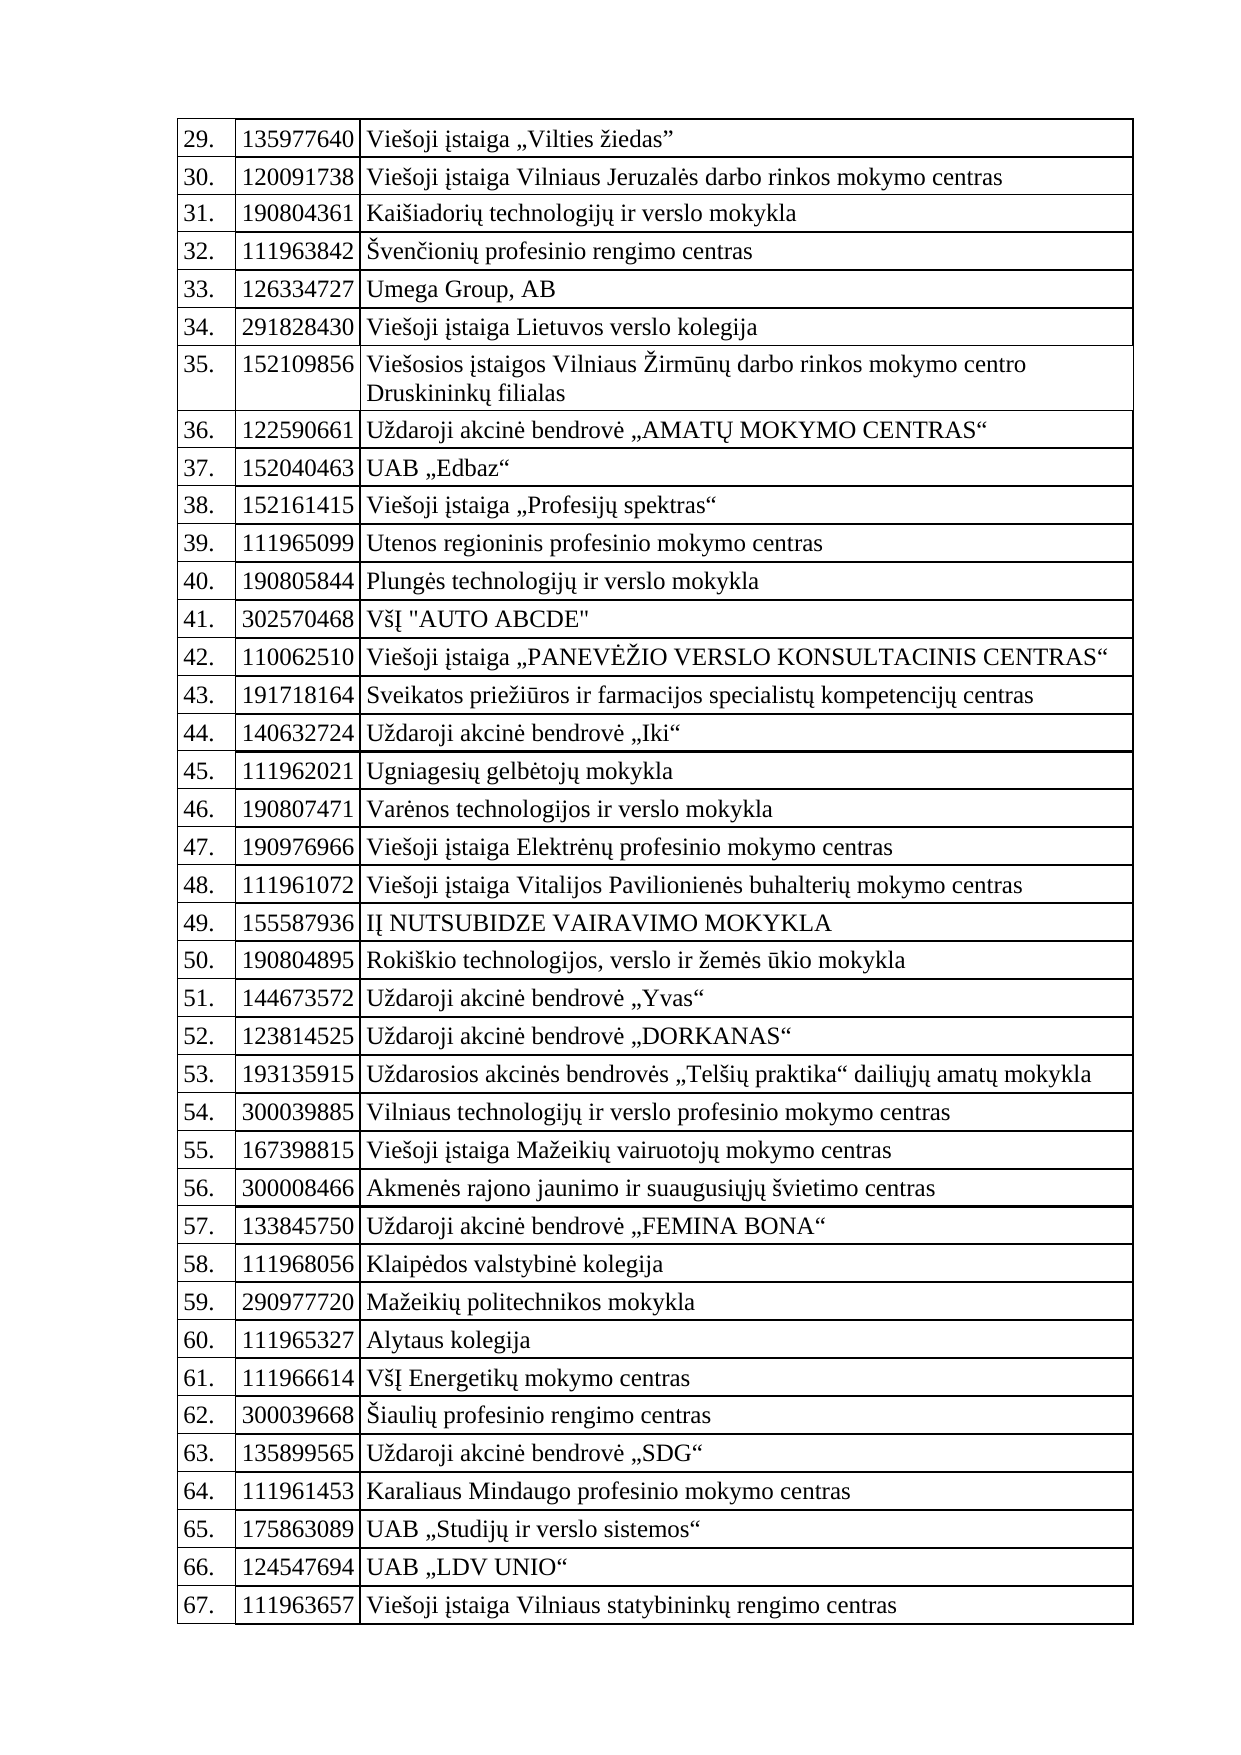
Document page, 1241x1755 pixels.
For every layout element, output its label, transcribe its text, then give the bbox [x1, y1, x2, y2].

table_cell 111966614 [236, 1359, 359, 1395]
table_cell 122590661 [236, 411, 359, 447]
table_cell 49. [178, 903, 235, 940]
table_cell VšĮ Energetikų mokymo centras [361, 1359, 1132, 1395]
table_cell Kaišiadorių technologijų ir verslo mokykla [361, 195, 1132, 231]
table_cell 39. [178, 524, 235, 561]
table_cell Varėnos technologijos ir verslo mokykla [361, 790, 1132, 826]
table_cell 32. [178, 232, 235, 269]
table_cell 190804361 [236, 195, 359, 231]
table_cell 300039668 [236, 1397, 359, 1433]
table_cell Ugniagesių gelbėtojų mokykla [361, 753, 1132, 788]
table_cell Umega Group, AB [361, 271, 1132, 307]
table_cell 111962021 [236, 753, 359, 788]
table_cell UAB „Studijų ir verslo sistemos“ [361, 1511, 1132, 1547]
table_cell Klaipėdos valstybinė kolegija [361, 1245, 1132, 1281]
table_cell UAB „LDV UNIO“ [361, 1549, 1132, 1584]
table_cell Uždarosios akcinės bendrovės „Telšių praktika“ dailiųjų amatų mokykla [361, 1056, 1132, 1092]
table_cell 111965099 [236, 525, 359, 561]
table_cell Viešoji įstaiga Vitalijos Pavilionienės buhalterių mokymo centras [361, 866, 1132, 902]
table_cell Alytaus kolegija [361, 1321, 1132, 1357]
table_cell Viešoji įstaiga „Profesijų spektras“ [361, 487, 1132, 523]
table_cell 58. [178, 1244, 235, 1281]
table_cell 152161415 [236, 487, 359, 523]
table_cell 135977640 [236, 120, 359, 156]
table_cell Uždaroji akcinė bendrovė „Yvas“ [361, 980, 1132, 1016]
table_cell Uždaroji akcinė bendrovė „SDG“ [361, 1435, 1132, 1471]
table_cell 135899565 [236, 1435, 359, 1471]
table_cell 53. [178, 1055, 235, 1092]
table_cell Karaliaus Mindaugo profesinio mokymo centras [361, 1473, 1132, 1509]
table_cell 144673572 [236, 980, 359, 1016]
table_cell Švenčionių profesinio rengimo centras [361, 233, 1132, 269]
table_cell 48. [178, 865, 235, 902]
table_cell Viešoji įstaiga Elektrėnų profesinio mokymo centras [361, 828, 1132, 864]
table_cell 190805844 [236, 563, 359, 599]
table_cell 111968056 [236, 1245, 359, 1281]
table_cell Uždaroji akcinė bendrovė „DORKANAS“ [361, 1018, 1132, 1054]
table_cell 44. [178, 714, 235, 750]
table_cell 191718164 [236, 677, 359, 712]
table_cell 190807471 [236, 790, 359, 826]
table_cell Sveikatos priežiūros ir farmacijos specialistų kompetencijų centras [361, 677, 1132, 712]
table_cell 62. [178, 1396, 235, 1433]
table_cell 38. [178, 486, 235, 523]
table_cell Viešoji įstaiga Lietuvos verslo kolegija [361, 309, 1132, 344]
table_cell 66. [178, 1548, 235, 1584]
table_cell 152109856 [236, 346, 360, 410]
table_cell 111961453 [236, 1473, 359, 1509]
table_cell Šiaulių profesinio rengimo centras [361, 1397, 1132, 1433]
table_cell 36. [178, 411, 235, 447]
table_cell Viešosios įstaigos Vilniaus Žirmūnų darbo rinkos mokymo centro Druskininkų filialas [361, 346, 1133, 410]
table_cell 302570468 [236, 601, 359, 637]
table_cell 52. [178, 1017, 235, 1054]
table_cell UAB „Edbaz“ [361, 449, 1132, 485]
table_cell 51. [178, 979, 235, 1016]
table_cell 30. [178, 157, 235, 194]
table_cell Viešoji įstaiga Mažeikių vairuotojų mokymo centras [361, 1132, 1132, 1167]
table_cell 111963842 [236, 233, 359, 269]
table_cell 300008466 [236, 1170, 359, 1205]
table_cell 111961072 [236, 866, 359, 902]
table_cell Akmenės rajono jaunimo ir suaugusiųjų švietimo centras [361, 1170, 1132, 1205]
table_cell 300039885 [236, 1094, 359, 1129]
table_cell 50. [178, 941, 235, 978]
table_cell 37. [178, 448, 235, 485]
table_cell 155587936 [236, 904, 359, 940]
table_cell Viešoji įstaiga „PANEVĖŽIO VERSLO KONSULTACINIS CENTRAS“ [361, 639, 1132, 674]
table_cell 57. [178, 1206, 235, 1243]
table_cell 63. [178, 1434, 235, 1471]
table_cell 47. [178, 827, 235, 864]
table_cell 65. [178, 1510, 235, 1547]
table_cell 120091738 [236, 158, 359, 194]
table_cell 42. [178, 638, 235, 674]
table_cell 64. [178, 1472, 235, 1509]
table_cell 40. [178, 562, 235, 599]
table_cell 124547694 [236, 1549, 359, 1584]
table_cell 54. [178, 1093, 235, 1129]
table_cell 167398815 [236, 1132, 359, 1167]
table_cell 31. [178, 195, 235, 231]
table_cell 67. [178, 1586, 235, 1622]
table_cell Vilniaus technologijų ir verslo profesinio mokymo centras [361, 1094, 1132, 1129]
table_cell Plungės technologijų ir verslo mokykla [361, 563, 1132, 599]
table_cell 175863089 [236, 1511, 359, 1547]
table_cell 152040463 [236, 449, 359, 485]
table_cell 55. [178, 1131, 235, 1167]
table_cell 190976966 [236, 828, 359, 864]
table_cell 190804895 [236, 942, 359, 978]
table_cell Uždaroji akcinė bendrovė „AMATŲ MOKYMO CENTRAS“ [361, 411, 1132, 447]
table_cell 61. [178, 1358, 235, 1395]
table_cell 56. [178, 1169, 235, 1205]
table_cell 140632724 [236, 715, 359, 750]
table_cell 60. [178, 1320, 235, 1357]
table_cell 291828430 [236, 309, 359, 344]
table_cell 59. [178, 1282, 235, 1319]
table_cell Utenos regioninis profesinio mokymo centras [361, 525, 1132, 561]
table_cell Viešoji įstaiga „Vilties žiedas” [361, 120, 1132, 156]
table_cell 43. [178, 676, 235, 712]
table_cell Viešoji įstaiga Vilniaus Jeruzalės darbo rinkos mokymo centras [361, 158, 1132, 194]
table_cell 34. [178, 308, 235, 344]
table_cell Uždaroji akcinė bendrovė „FEMINA BONA“ [361, 1208, 1132, 1243]
table_cell Uždaroji akcinė bendrovė „Iki“ [361, 715, 1132, 750]
table_cell 126334727 [236, 271, 359, 307]
table_cell 111963657 [236, 1587, 359, 1622]
table_cell IĮ NUTSUBIDZE VAIRAVIMO MOKYKLA [361, 904, 1132, 940]
table_cell Mažeikių politechnikos mokykla [361, 1283, 1132, 1319]
table_cell 46. [178, 789, 235, 826]
table_cell 110062510 [236, 639, 359, 674]
table_cell 123814525 [236, 1018, 359, 1054]
table_cell 33. [178, 270, 235, 307]
table_cell 41. [178, 600, 235, 637]
table_cell 45. [178, 751, 235, 788]
table_cell 193135915 [236, 1056, 359, 1092]
table_cell VšĮ "AUTO ABCDE" [361, 601, 1132, 637]
table_cell 111965327 [236, 1321, 359, 1357]
table_cell Rokiškio technologijos, verslo ir žemės ūkio mokykla [361, 942, 1132, 978]
table_cell 133845750 [236, 1208, 359, 1243]
table_cell 35. [178, 346, 235, 410]
table_cell 29. [178, 119, 235, 156]
table_cell 290977720 [236, 1283, 359, 1319]
table_cell Viešoji įstaiga Vilniaus statybininkų rengimo centras [361, 1587, 1132, 1622]
